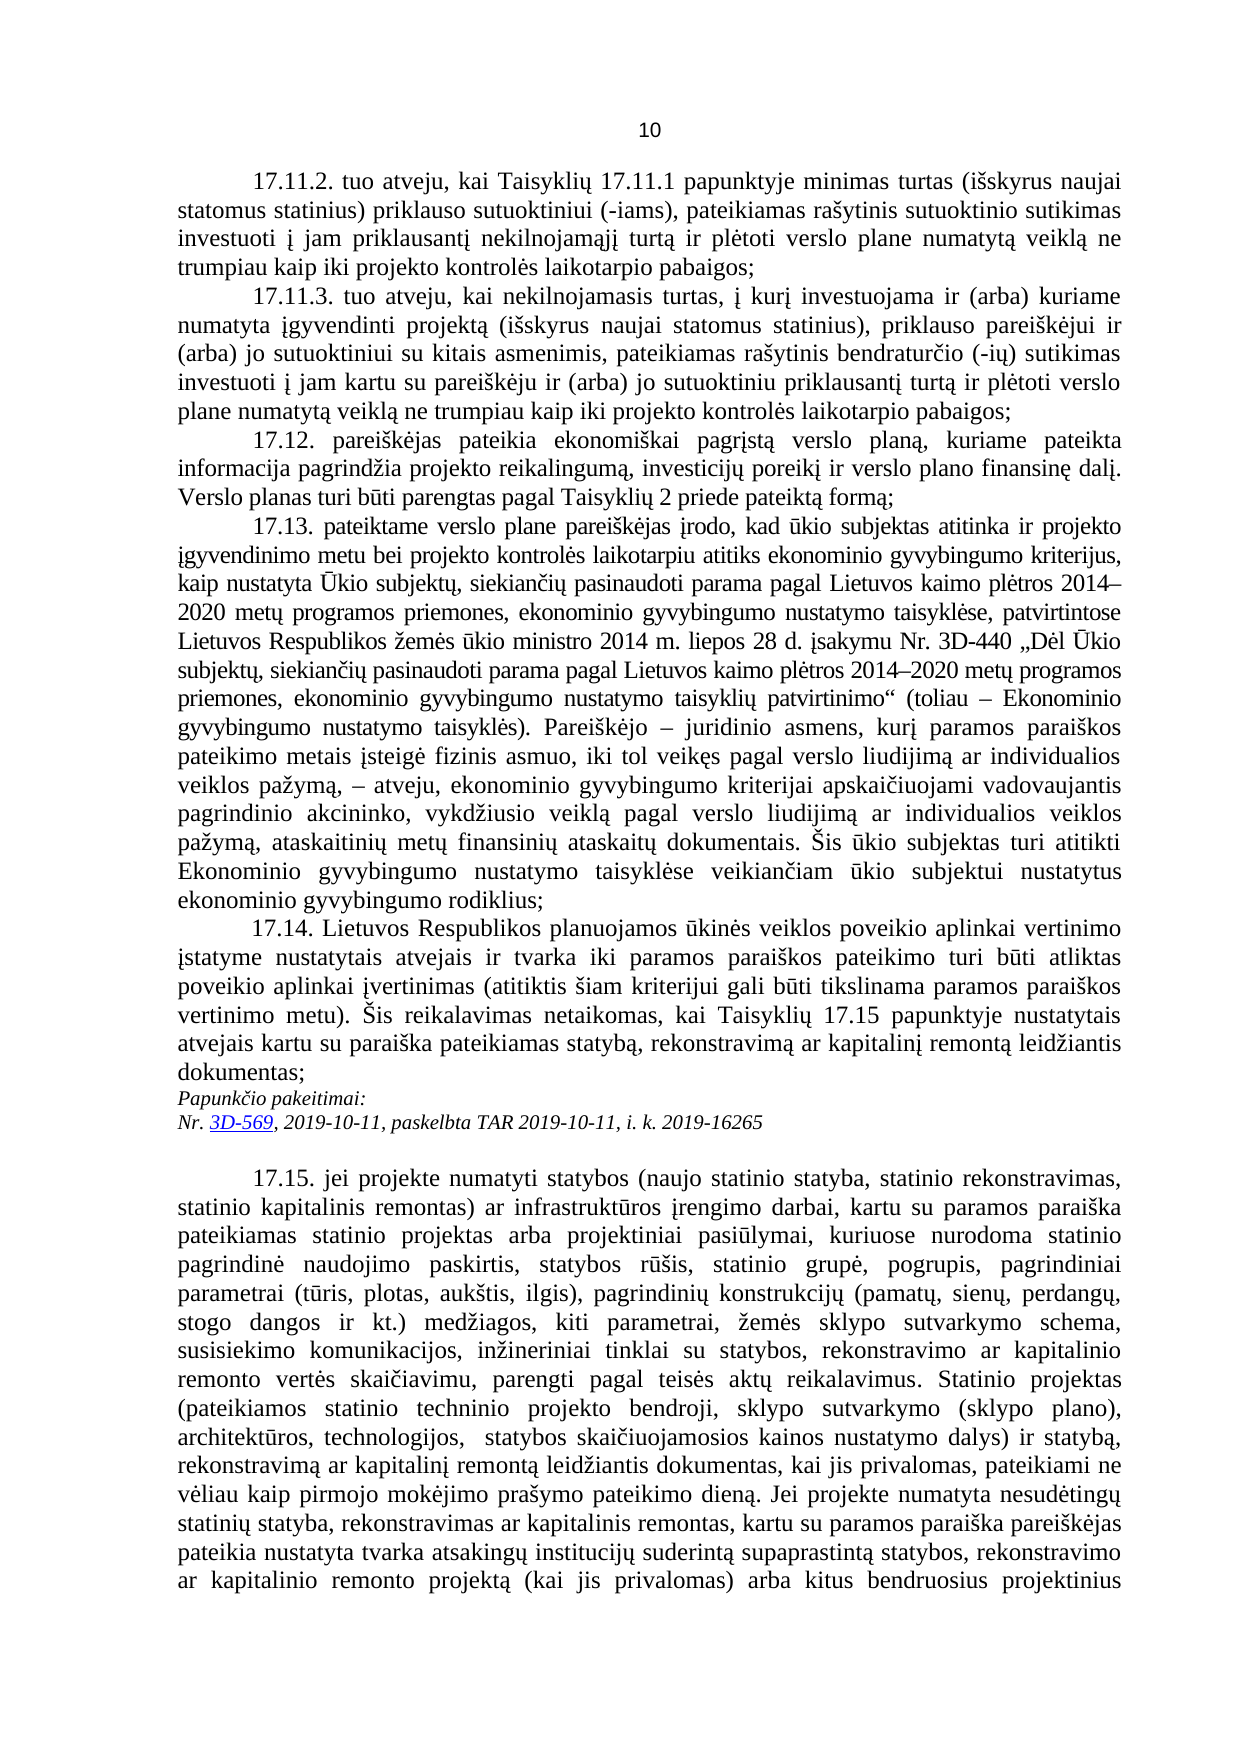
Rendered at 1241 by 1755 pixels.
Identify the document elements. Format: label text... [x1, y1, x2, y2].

text 17.11.3. tuo atveju, kai nekilnojamasis turtas, į kurį investuojama ir (arba) kuriame numatyta įgyvendinti projektą (išskyrus naujai statomus statinius), priklauso pareiškėjui ir (arba) jo sutuoktiniui su kitais asmenimis, pateikiamas rašytinis bendraturčio (-ių) sutikimas investuoti į jam kartu su pareiškėju ir (arba) jo sutuoktiniu priklausantį turtą ir plėtoti verslo plane numatytą veiklą ne trumpiau kaip iki projekto kontrolės laikotarpio pabaigos; [177, 281, 1122, 425]
text 17.14. Lietuvos Respublikos planuojamos ūkinės veiklos poveikio aplinkai vertinimo įstatyme nustatytais atvejais ir tvarka iki paramos paraiškos pateikimo turi būti atliktas poveikio aplinkai įvertinimas (atitiktis šiam kriterijui gali būti tikslinama paramos paraiškos vertinimo metu). Šis reikalavimas netaikomas, kai Taisyklių 17.15 papunktyje nustatytais atvejais kartu su paraiška pateikiamas statybą, rekonstravimą ar kapitalinį remontą leidžiantis dokumentas; [177, 913, 1122, 1086]
text 17.13. pateiktame verslo plane pareiškėjas įrodo, kad ūkio subjektas atitinka ir projekto įgyvendinimo metu bei projekto kontrolės laikotarpiu atitiks ekonominio gyvybingumo kriterijus, kaip nustatyta Ūkio subjektų, siekiančių pasinaudoti parama pagal Lietuvos kaimo plėtros 2014–2020 metų programos priemones, ekonominio gyvybingumo nustatymo taisyklėse, patvirtintose Lietuvos Respublikos žemės ūkio ministro 2014 m. liepos 28 d. įsakymu Nr. 3D-440 „Dėl Ūkio subjektų, siekiančių pasinaudoti parama pagal Lietuvos kaimo plėtros 2014–2020 metų programos priemones, ekonominio gyvybingumo nustatymo taisyklių patvirtinimo“ (toliau – Ekonominio gyvybingumo nustatymo taisyklės). Pareiškėjo – juridinio asmens, kurį paramos paraiškos pateikimo metais įsteigė fizinis asmuo, iki tol veikęs pagal verslo liudijimą ar individualios veiklos pažymą, – atveju, ekonominio gyvybingumo kriterijai apskaičiuojami vadovaujantis pagrindinio akcininko, vykdžiusio veiklą pagal verslo liudijimą ar individualios veiklos pažymą, ataskaitinių metų finansinių ataskaitų dokumentais. Šis ūkio subjektas turi atitikti Ekonominio gyvybingumo nustatymo taisyklėse veikiančiam ūkio subjektui nustatytus ekonominio gyvybingumo rodiklius; [177, 511, 1122, 913]
text Nr. 3D-569, 2019-10-11, paskelbta TAR 2019-10-11, i. k. 2019-16265 [177, 1110, 1122, 1134]
text 17.11.2. tuo atveju, kai Taisyklių 17.11.1 papunktyje minimas turtas (išskyrus naujai statomus statinius) priklauso sutuoktiniui (-iams), pateikiamas rašytinis sutuoktinio sutikimas investuoti į jam priklausantį nekilnojamąjį turtą ir plėtoti verslo plane numatytą veiklą ne trumpiau kaip iki projekto kontrolės laikotarpio pabaigos; [177, 166, 1122, 281]
text Papunkčio pakeitimai: [177, 1086, 1122, 1110]
text 17.12. pareiškėjas pateikia ekonomiškai pagrįstą verslo planą, kuriame pateikta informacija pagrindžia projekto reikalingumą, investicijų poreikį ir verslo plano finansinę dalį. Verslo planas turi būti parengtas pagal Taisyklių 2 priede pateiktą formą; [177, 425, 1122, 511]
text 17.15. jei projekte numatyti statybos (naujo statinio statyba, statinio rekonstravimas, statinio kapitalinis remontas) ar infrastruktūros įrengimo darbai, kartu su paramos paraiška pateikiamas statinio projektas arba projektiniai pasiūlymai, kuriuose nurodoma statinio pagrindinė naudojimo paskirtis, statybos rūšis, statinio grupė, pogrupis, pagrindiniai parametrai (tūris, plotas, aukštis, ilgis), pagrindinių konstrukcijų (pamatų, sienų, perdangų, stogo dangos ir kt.) medžiagos, kiti parametrai, žemės sklypo sutvarkymo schema, susisiekimo komunikacijos, inžineriniai tinklai su statybos, rekonstravimo ar kapitalinio remonto vertės skaičiavimu, parengti pagal teisės aktų reikalavimus. Statinio projektas (pateikiamos statinio techninio projekto bendroji, sklypo sutvarkymo (sklypo plano), architektūros, technologijos, statybos skaičiuojamosios kainos nustatymo dalys) ir statybą, rekonstravimą ar kapitalinį remontą leidžiantis dokumentas, kai jis privalomas, pateikiami ne vėliau kaip pirmojo mokėjimo prašymo pateikimo dieną. Jei projekte numatyta nesudėtingų statinių statyba, rekonstravimas ar kapitalinis remontas, kartu su paramos paraiška pareiškėjas pateikia nustatyta tvarka atsakingų institucijų suderintą supaprastintą statybos, rekonstravimo ar kapitalinio remonto projektą (kai jis privalomas) arba kitus bendruosius projektinius [177, 1163, 1122, 1594]
